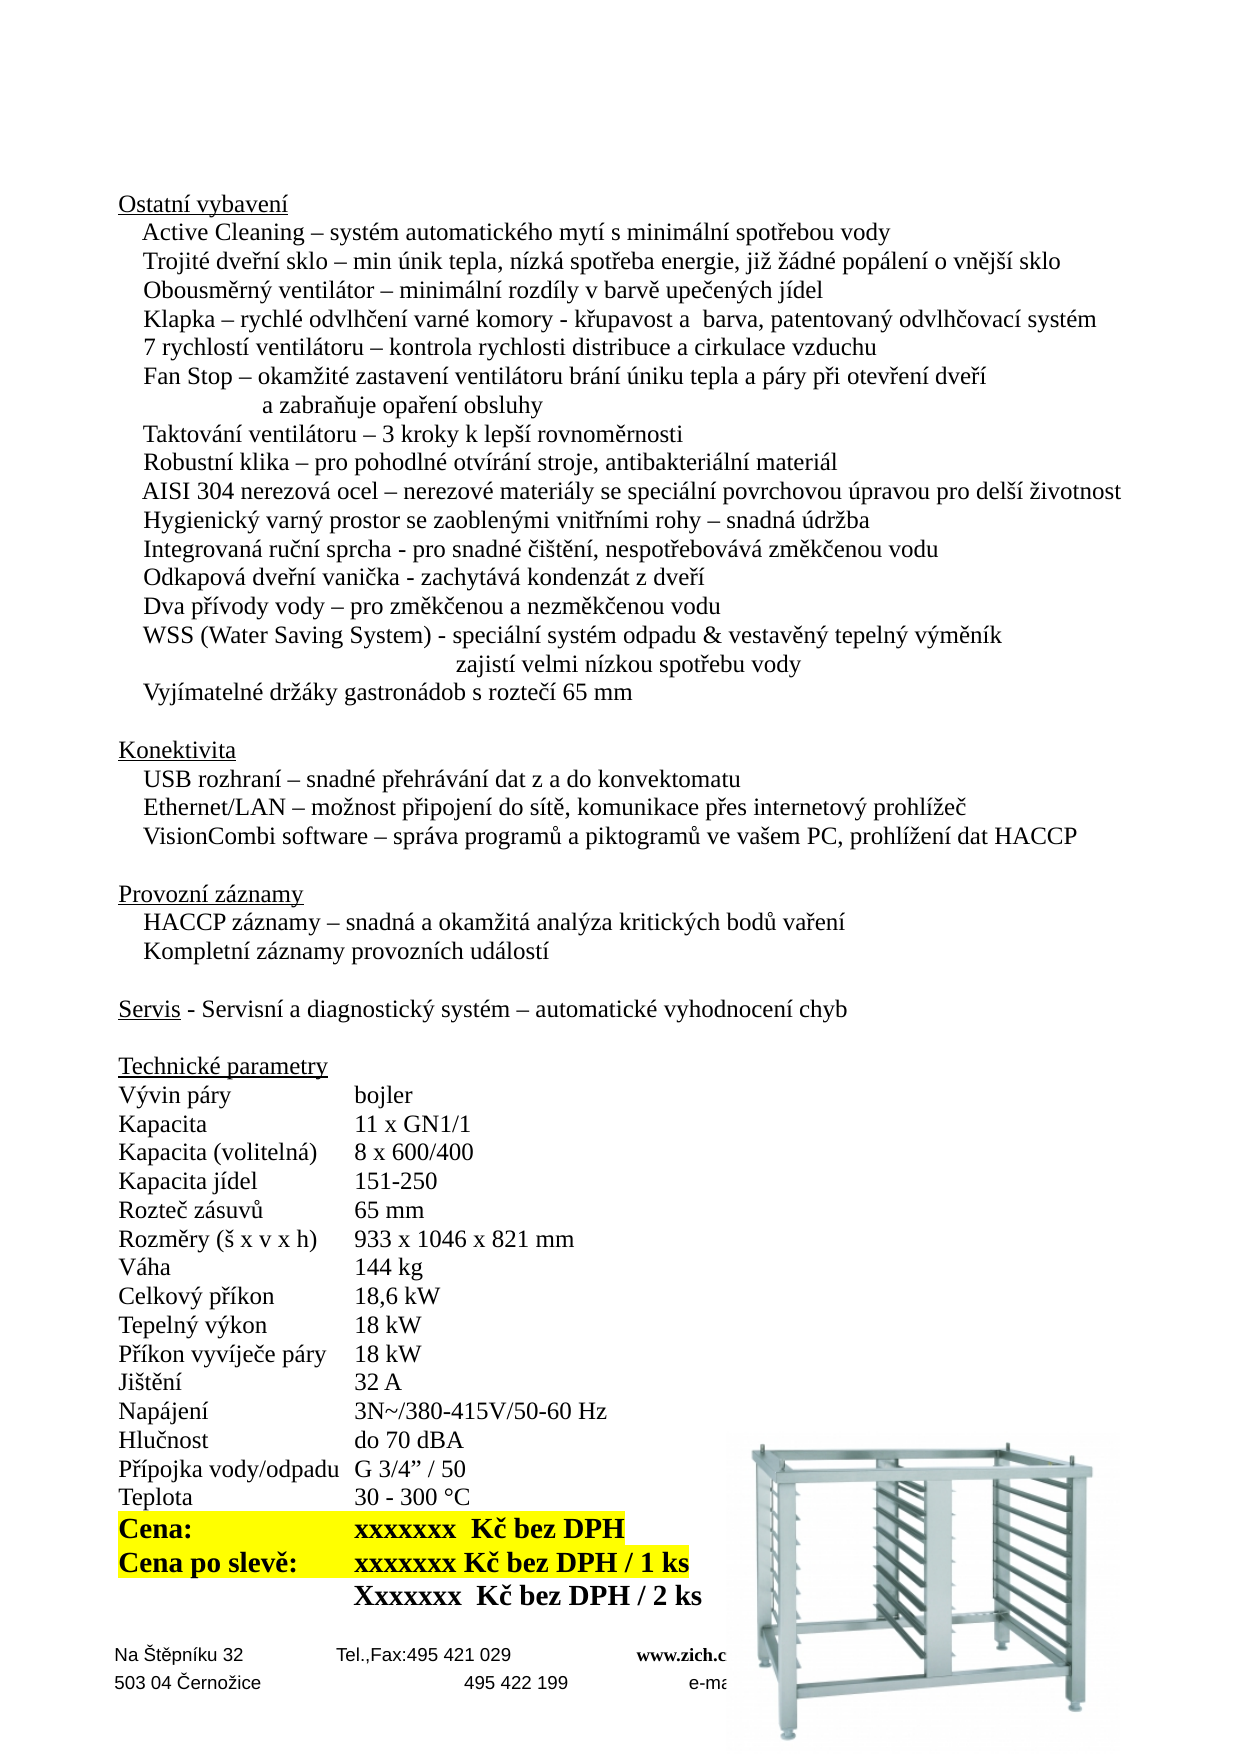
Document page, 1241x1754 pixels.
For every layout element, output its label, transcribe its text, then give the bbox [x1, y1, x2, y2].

text Xxxxxxx Kč bez DPH / 2 ks [118, 1578, 726, 1612]
text Cena: xxxxxxx Kč bez DPH [118, 1511, 726, 1545]
text zajistí velmi nízkou spotřebu vody [118, 649, 1122, 677]
text Rozměry (š x v x h) 933 x 1046 x 821 mm [118, 1224, 1122, 1252]
text VisionCombi software – správa programů a piktogramů ve vašem PC, prohlížení dat HACCP [118, 821, 1122, 850]
text Celkový příkon 18,6 kW [118, 1281, 1122, 1310]
text Obousměrný ventilátor – minimální rozdíly v barvě upečených jídel [118, 275, 1122, 304]
text Fan Stop – okamžité zastavení ventilátoru brání úniku tepla a páry při otevření dveří [118, 361, 1122, 390]
text Vývin páry bojler [118, 1080, 1122, 1109]
text Přípojka vody/odpadu G 3/4” / 50 [118, 1454, 726, 1482]
text Hygienický varný prostor se zaoblenými vnitřními rohy – snadná údržba [118, 505, 1122, 534]
text AISI 304 nerezová ocel – nerezové materiály se speciální povrchovou úpravou pro delší životnost [118, 476, 1122, 505]
text Robustní klika – pro pohodlné otvírání stroje, antibakteriální materiál [118, 447, 1122, 476]
text Dva přívody vody – pro změkčenou a nezměkčenou vodu [118, 591, 1122, 620]
text USB rozhraní – snadné přehrávání dat z a do konvektomatu [118, 764, 1122, 792]
text Váha 144 kg [118, 1252, 1122, 1281]
text Tepelný výkon 18 kW [118, 1310, 1122, 1339]
text Kompletní záznamy provozních událostí [118, 936, 1122, 965]
text Cena po slevě: xxxxxxx Kč bez DPH / 1 ks [118, 1545, 726, 1578]
text HACCP záznamy – snadná a okamžitá analýza kritických bodů vaření [118, 907, 1122, 936]
text Hlučnost do 70 dBA [118, 1425, 1122, 1454]
text Provozní záznamy [118, 879, 1122, 907]
text Kapacita 11 x GN1/1 [118, 1109, 1122, 1137]
text Rozteč zásuvů 65 mm [118, 1195, 1122, 1224]
text Ethernet/LAN – možnost připojení do sítě, komunikace přes internetový prohlížeč [118, 792, 1122, 821]
text Taktování ventilátoru – 3 kroky k lepší rovnoměrnosti [118, 419, 1122, 447]
text Servis - Servisní a diagnostický systém – automatické vyhodnocení chyb [118, 994, 1122, 1022]
text WSS (Water Saving System) - speciální systém odpadu & vestavěný tepelný výměník [118, 620, 1122, 649]
text Integrovaná ruční sprcha - pro snadné čištění, nespotřebovává změkčenou vodu [118, 534, 1122, 562]
text 7 rychlostí ventilátoru – kontrola rychlosti distribuce a cirkulace vzduchu [118, 332, 1122, 361]
text Konektivita [118, 735, 1122, 764]
text Teplota 30 - 300 °C [118, 1482, 726, 1511]
text Kapacita jídel 151-250 [118, 1166, 1122, 1195]
text a zabraňuje opaření obsluhy [118, 390, 1122, 419]
text Ostatní vybavení [118, 189, 1122, 217]
text Active Cleaning – systém automatického mytí s minimální spotřebou vody [118, 217, 1122, 246]
text Klapka – rychlé odvlhčení varné komory - křupavost a barva, patentovaný odvlhčovací systém [118, 304, 1122, 332]
text Jištění 32 A [118, 1367, 1122, 1396]
text Kapacita (volitelná) 8 x 600/400 [118, 1137, 1122, 1166]
text Napájení 3N~/380-415V/50-60 Hz [118, 1396, 1122, 1425]
text Trojité dveřní sklo – min únik tepla, nízká spotřeba energie, již žádné popálení o vnější sklo [118, 246, 1122, 275]
text Technické parametry [118, 1051, 1122, 1080]
text Vyjímatelné držáky gastronádob s roztečí 65 mm [118, 677, 1122, 706]
text Příkon vyvíječe páry 18 kW [118, 1339, 1122, 1367]
text Odkapová dveřní vanička - zachytává kondenzát z dveří [118, 562, 1122, 591]
